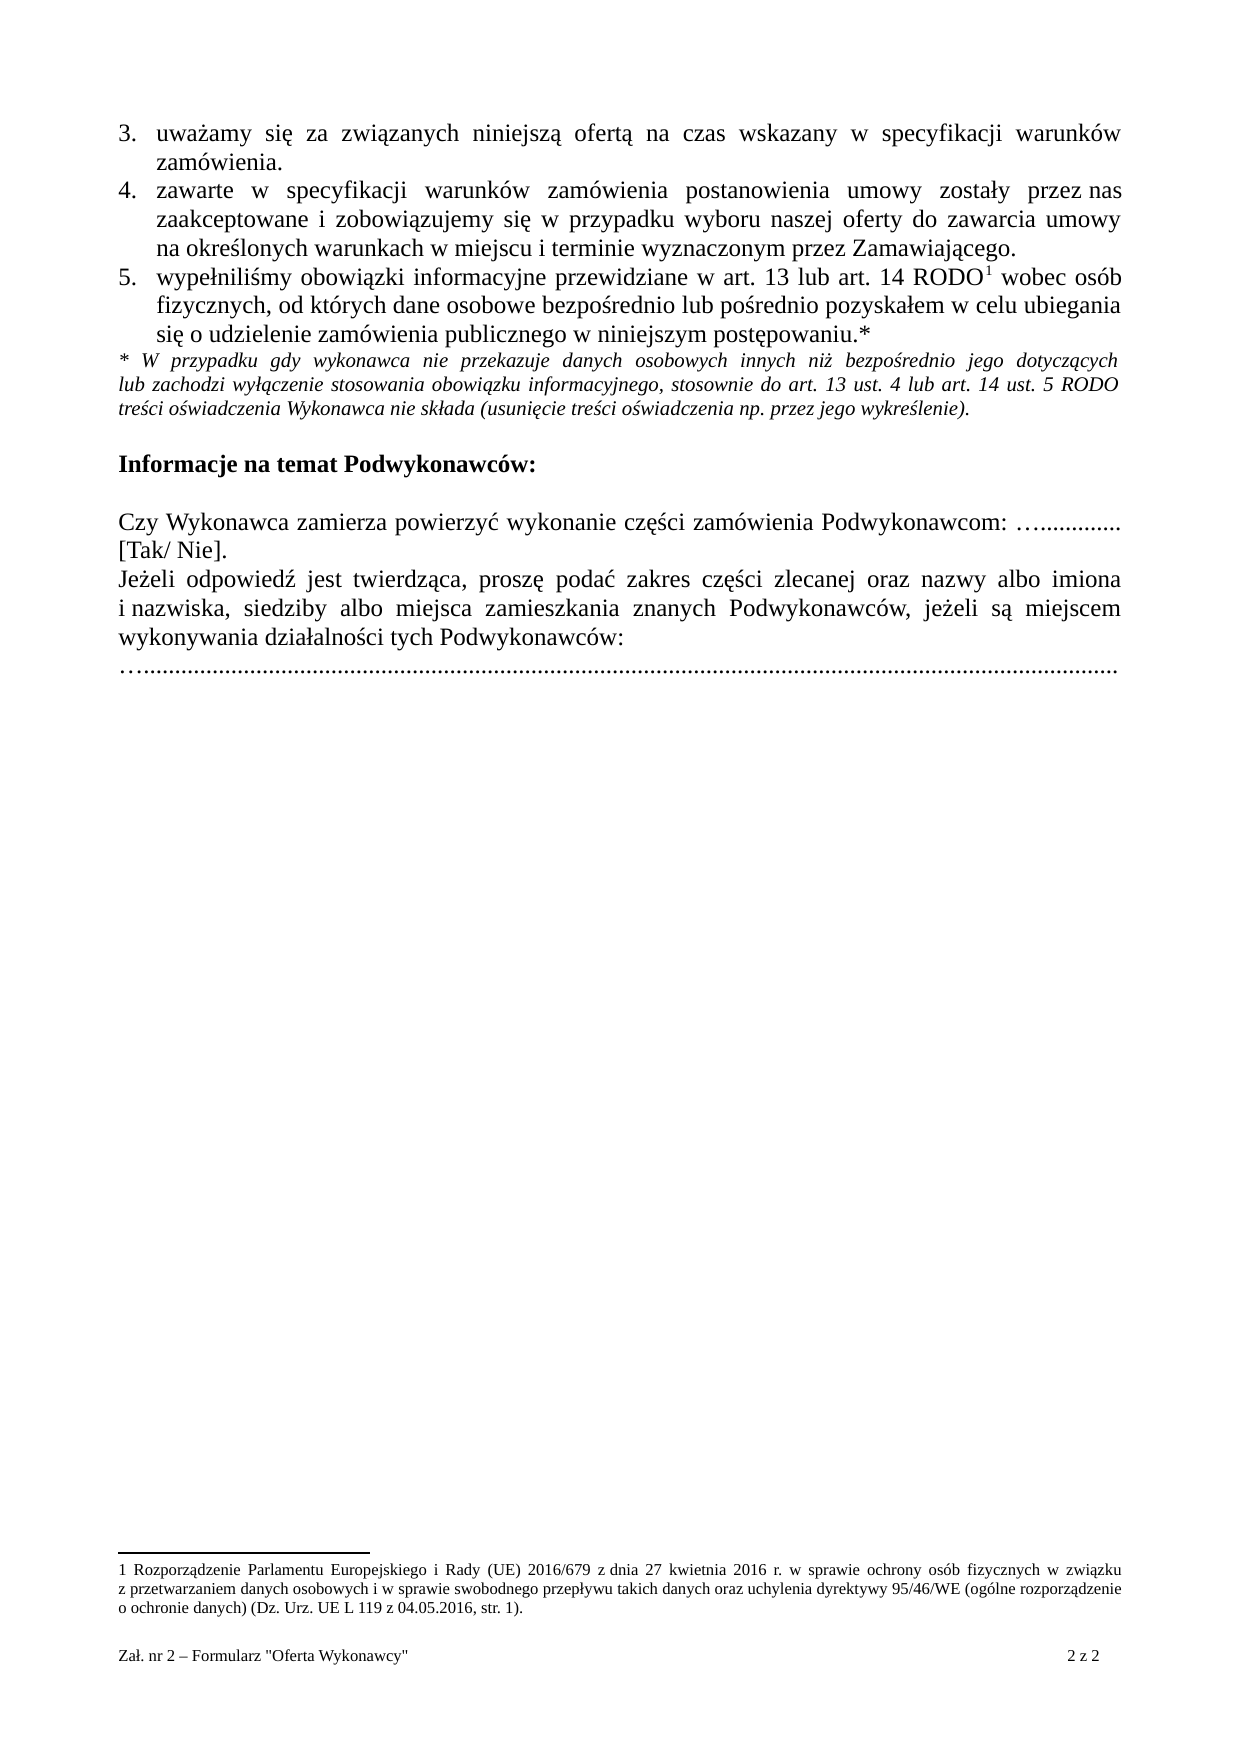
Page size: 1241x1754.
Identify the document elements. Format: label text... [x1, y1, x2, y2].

text …............................................................................................................................................................ [118, 650, 1122, 679]
text Jeżeli odpowiedź jest twierdząca, proszę podać zakres części zlecanej oraz nazwy albo imiona i nazwiska, siedziby albo miejsca zamieszkania znanych Podwykonawców, jeżeli są miejscem wykonywania działalności tych Podwykonawców: [118, 564, 1122, 650]
text Czy Wykonawca zamierza powierzyć wykonanie części zamówienia Podwykonawcom: …............. [Tak/ Nie]. [118, 507, 1122, 564]
list uważamy się za związanych niniejszą ofertą na czas wskazany w specyfikacji warunków zamówienia. [118, 118, 1122, 176]
list zawarte w specyfikacji warunków zamówienia postanowienia umowy zostały przez nas zaakceptowane i zobowiązujemy się w przypadku wyboru naszej oferty do zawarcia umowy na określonych warunkach w miejscu i terminie wyznaczonym przez Zamawiającego. [118, 176, 1122, 262]
text Informacje na temat Podwykonawców: [118, 449, 1122, 478]
text * W przypadku gdy wykonawca nie przekazuje danych osobowych innych niż bezpośrednio jego dotyczących lub zachodzi wyłączenie stosowania obowiązku informacyjnego, stosownie do art. 13 ust. 4 lub art. 14 ust. 5 RODO treści oświadczenia Wykonawca nie składa (usunięcie treści oświadczenia np. przez jego wykreślenie). [118, 348, 1122, 420]
list wypełniliśmy obowiązki informacyjne przewidziane w art. 13 lub art. 14 RODO wobec osób fizycznych, od których dane osobowe bezpośrednio lub pośrednio pozyskałem w celu ubiegania się o udzielenie zamówienia publicznego w niniejszym postępowaniu.* [118, 262, 1122, 348]
list Rozporządzenie Parlamentu Europejskiego i Rady (UE) 2016/679 z dnia 27 kwietnia 2016 r. w sprawie ochrony osób fizycznych w związku z przetwarzaniem danych osobowych i w sprawie swobodnego przepływu takich danych oraz uchylenia dyrektywy 95/46/WE (ogólne rozporządzenie o ochronie danych) (Dz. Urz. UE L 119 z 04.05.2016, str. 1). [118, 1559, 1122, 1617]
